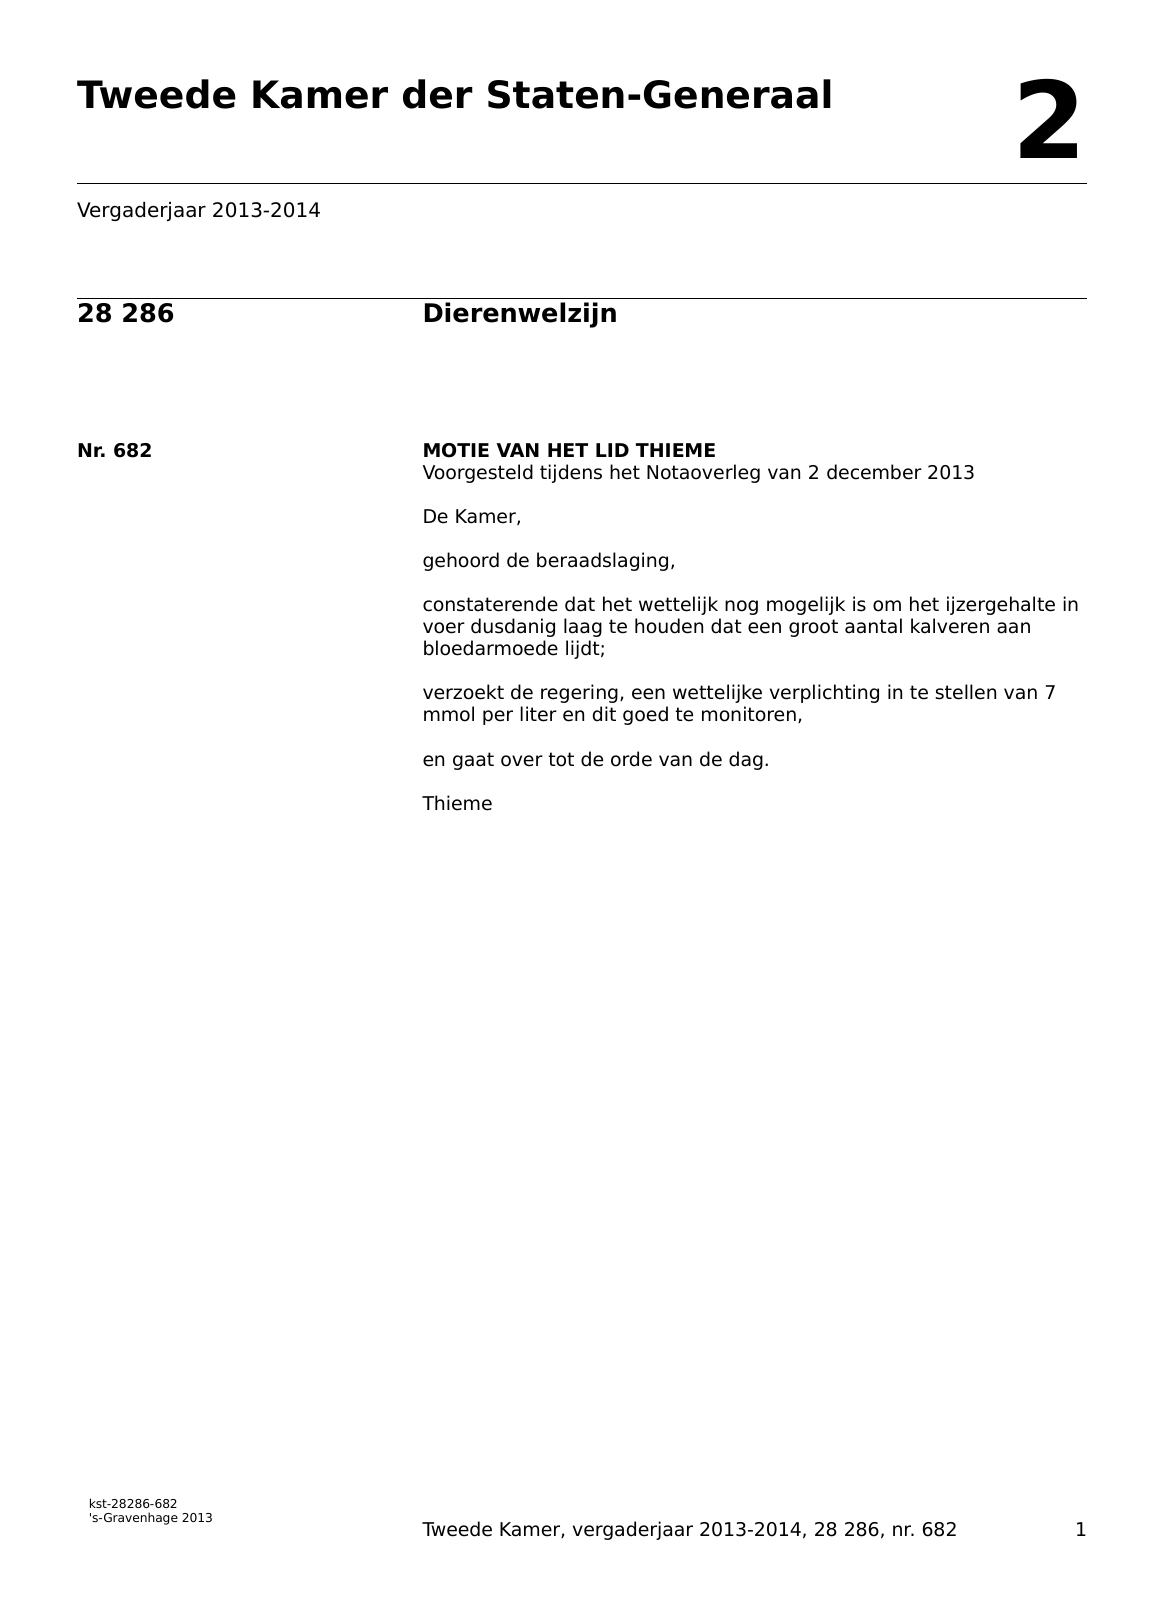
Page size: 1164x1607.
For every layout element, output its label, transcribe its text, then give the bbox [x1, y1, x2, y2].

table_cell Vergaderjaar 2013-2014 [77, 184, 1087, 298]
table_header 2 [886, 59, 1087, 183]
subtitle Nr. 682 MOTIE VAN HET LID THIEME [77, 440, 1087, 462]
table_header Tweede Kamer der Staten-Generaal [77, 59, 886, 183]
text en gaat over tot de orde van de dag. [422, 748, 1087, 770]
text constaterende dat het wettelijk nog mogelijk is om het ijzergehalte in voer dusdanig laag te houden dat een groot aantal kalveren aan bloedarmoede lijdt; [422, 594, 1087, 660]
text 's-Gravenhage 2013 [88, 1511, 323, 1525]
text verzoekt de regering, een wettelijke verplichting in te stellen van 7 mmol per liter en dit goed te monitoren, [422, 682, 1087, 726]
text De Kamer, [422, 506, 1087, 528]
text Thieme [422, 793, 1087, 814]
subtitle 28 286 Dierenwelzijn [77, 299, 1087, 329]
text kst-28286-682 [88, 1497, 323, 1511]
text Voorgesteld tijdens het Notaoverleg van 2 december 2013 [422, 462, 1087, 484]
text gehoord de beraadslaging, [422, 550, 1087, 572]
